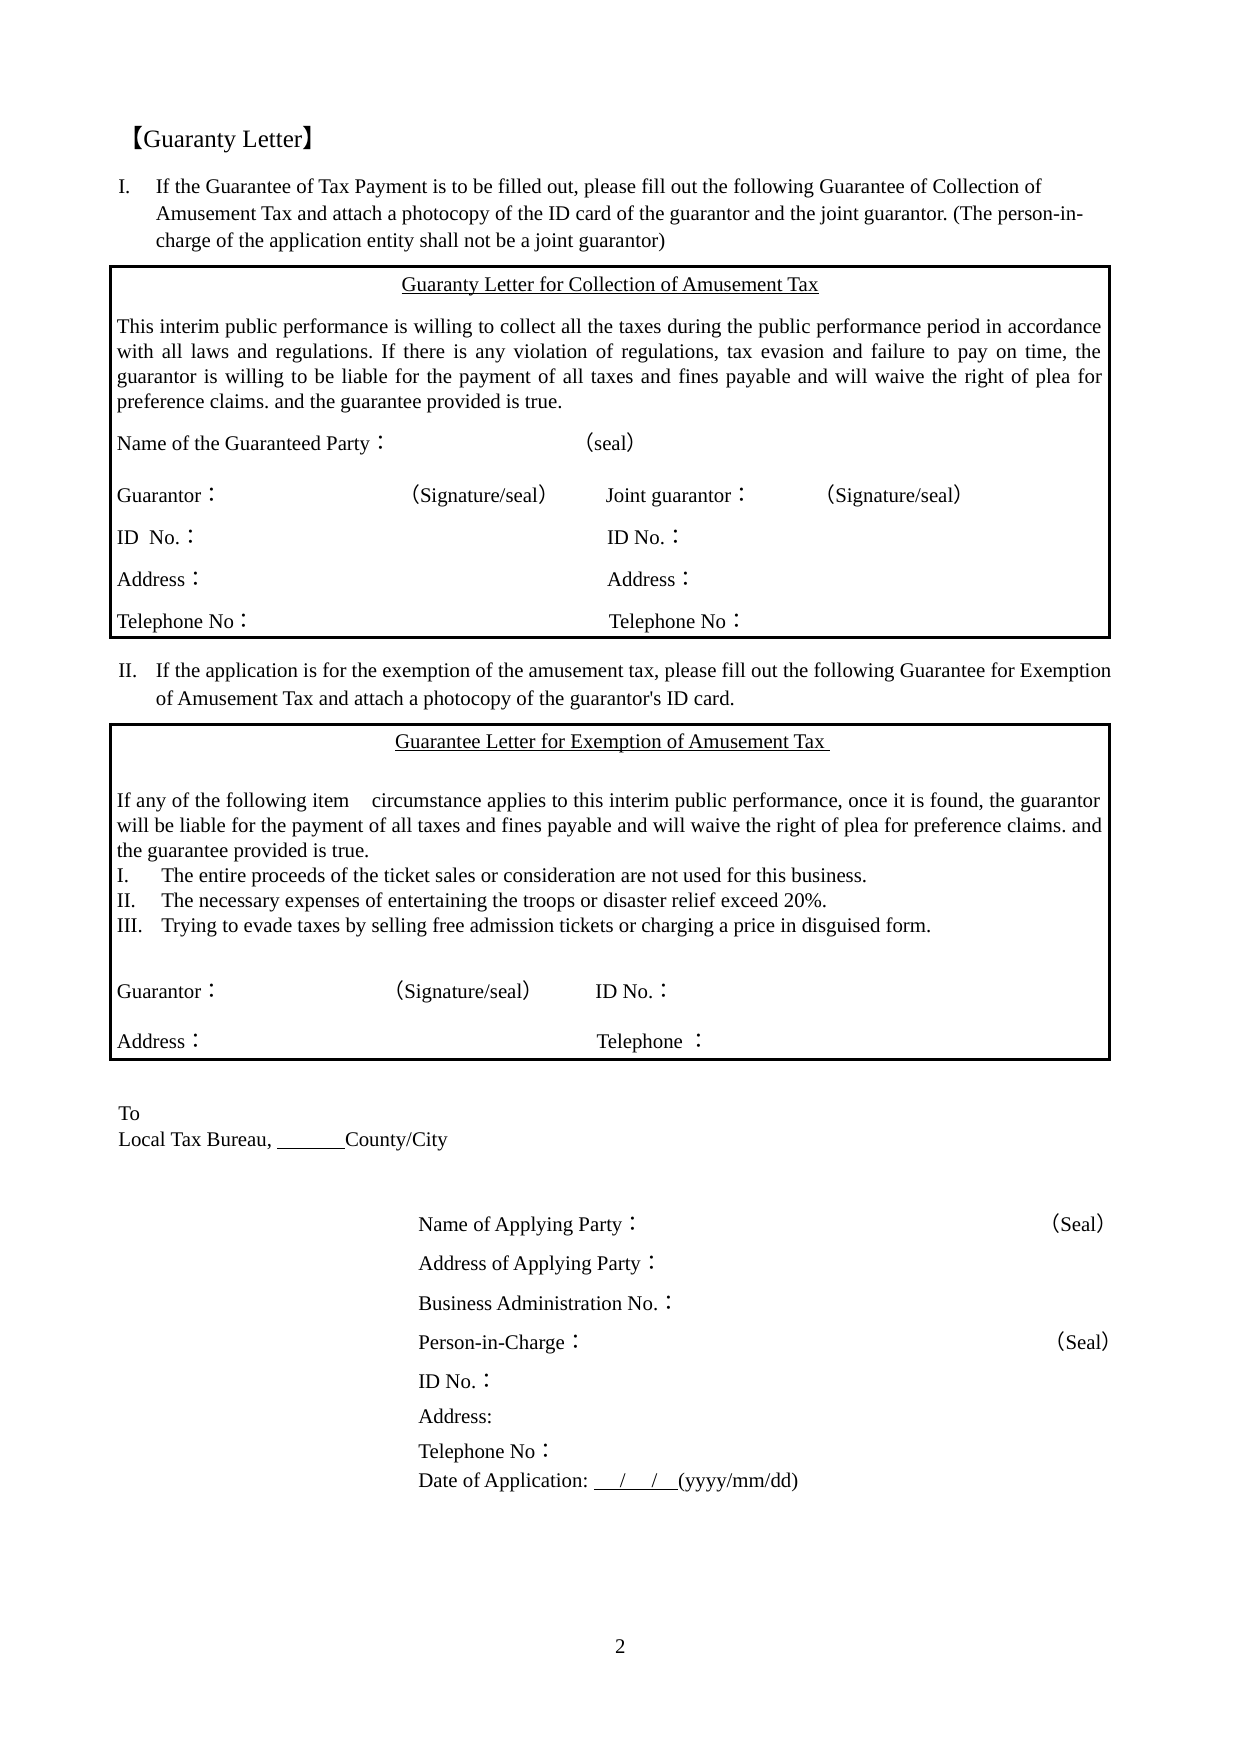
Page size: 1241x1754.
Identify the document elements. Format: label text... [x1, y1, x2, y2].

text To [118, 1094, 1122, 1127]
text Date of Application: / / (yyyy/mm/dd) [418, 1474, 1122, 1491]
table_header Guarantee Letter for Exemption of Amusement Tax If any of the following item circumstance applies to this interim public performance, once it is found, the guarantor will be liable for the payment of all taxes and fines payable and will waive the right of plea for preference claims. and the guarantee provided is true. I. The entire proceeds of the ticket sales or consideration are not used for this business. II. The necessary expenses of entertaining the troops or disaster relief exceed 20%. III. Trying to evade taxes by selling free admission tickets or charging a price in disguised form. Guarantor： （Signature/seal） ID No.： Address： Telephone ： [112, 726, 1108, 1058]
text Address of Applying Party： [418, 1246, 1122, 1277]
text Business Administration No.： [418, 1286, 1122, 1316]
text I. If the Guarantee of Tax Payment is to be filled out, please fill out the following Guarantee of Collection of Amusement Tax and attach a photocopy of the ID card of the guarantor and the joint guarantor. (The person-in-charge of the application entity shall not be a joint guarantor) [118, 171, 1122, 253]
text Local Tax Bureau, County/City [118, 1127, 812, 1151]
text 【Guaranty Letter】 [118, 118, 1122, 154]
text ID No.： [418, 1364, 1122, 1394]
table_header Guaranty Letter for Collection of Amusement Tax This interim public performance is willing to collect all the taxes during the public performance period in accordance with all laws and regulations. If there is any violation of regulations, tax evasion and failure to pay on time, the guarantor is willing to be liable for the payment of all taxes and fines payable and will waive the right of plea for preference claims. and the guarantee provided is true. Name of the Guaranteed Party： （seal） Guarantor： （Signature/seal） Joint guarantor： （Signature/seal） ID No.： ID No.： Address： Address： Telephone No： Telephone No： [112, 268, 1108, 636]
text Name of Applying Party： （Seal） [418, 1207, 1122, 1237]
text Telephone No： [418, 1435, 1122, 1465]
text Person-in-Charge： （Seal） [418, 1325, 1122, 1355]
text II. If the application is for the exemption of the amusement tax, please fill out the following Guarantee for Exemption of Amusement Tax and attach a photocopy of the guarantor's ID card. [118, 656, 1122, 710]
text Address: [418, 1403, 1122, 1428]
